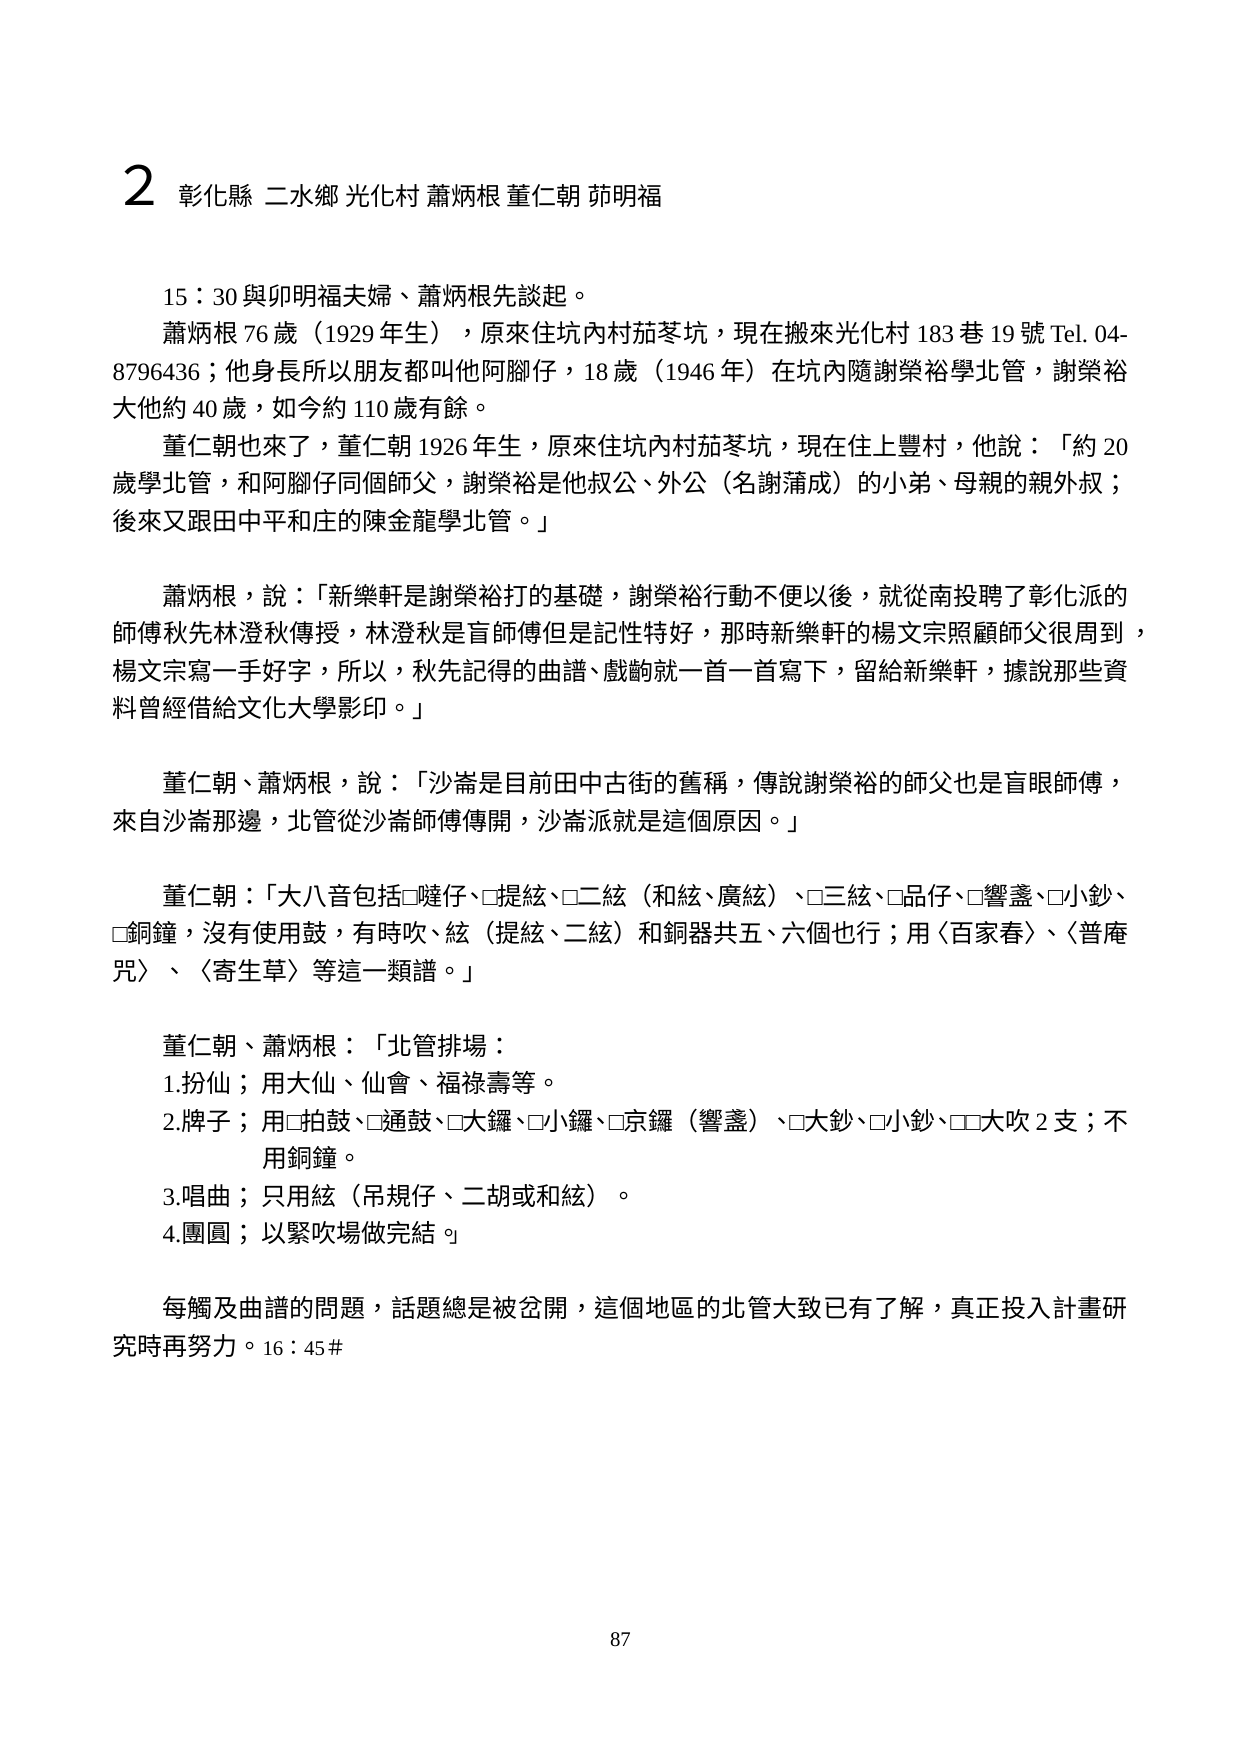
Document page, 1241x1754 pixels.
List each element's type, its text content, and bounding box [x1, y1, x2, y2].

text ２ 彰化縣 二水鄉 光化村 蕭炳根 董仁朝 茆明福 [112, 126, 1128, 238]
text 每觸及曲譜的問題，話題總是被岔開，這個地區的北管大致已有了解，真正投入計畫研究時再努力。16：45＃ [112, 1288, 1128, 1363]
text 董仁朝也來了，董仁朝1926年生，原來住坑內村茄苳坑，現在住上豐村，他說：「約20歲學北管，和阿腳仔同個師父，謝榮裕是他叔公、外公（名謝蒲成）的小弟、母親的親外叔；後來又跟田中平和庄的陳金龍學北管。」 [112, 426, 1128, 538]
text 董仁朝、蕭炳根，說：「沙崙是目前田中古街的舊稱，傳說謝榮裕的師父也是盲眼師傅，來自沙崙那邊，北管從沙崙師傅傳開，沙崙派就是這個原因。」 [112, 763, 1128, 838]
text 蕭炳根，說：「新樂軒是謝榮裕打的基礎，謝榮裕行動不便以後，就從南投聘了彰化派的師傅秋先林澄秋傳授，林澄秋是盲師傅但是記性特好，那時新樂軒的楊文宗照顧師父很周到，楊文宗寫一手好字，所以，秋先記得的曲譜、戲齣就一首一首寫下，留給新樂軒，據說那些資料曾經借給文化大學影印。」 [112, 576, 1128, 726]
text 蕭炳根76歲（1929年生），原來住坑內村茄苳坑，現在搬來光化村183巷19號Tel. 04-8796436；他身長所以朋友都叫他阿腳仔，18歲（1946年）在坑內隨謝榮裕學北管，謝榮裕大他約40歲，如今約110歲有餘。 [112, 313, 1128, 426]
text 董仁朝：「大八音包括□噠仔、□提絃、□二絃（和絃、廣絃）、□三絃、□品仔、□響盞、□小鈔、□銅鐘，沒有使用鼓，有時吹、絃（提絃、二絃）和銅器共五、六個也行；用〈百家春〉、〈普庵咒〉、〈寄生草〉等這一類譜。」 [112, 876, 1128, 988]
text 1.扮仙； 用大仙、仙會、福祿壽等。 [112, 1063, 1128, 1101]
text 3.唱曲； 只用絃（吊規仔、二胡或和絃）。 [112, 1176, 1128, 1213]
text 15：30與卯明福夫婦、蕭炳根先談起。 [112, 276, 1128, 313]
text 董仁朝、蕭炳根：「北管排場： [112, 1026, 1128, 1063]
text 4.團圓； 以緊吹場做完結。」 [112, 1213, 1128, 1251]
text 2.牌子； 用□拍鼓、□通鼓、□大鑼、□小鑼、□京鑼（響盞）、□大鈔、□小鈔、□□大吹2支；不用銅鐘。 [162, 1101, 1128, 1176]
